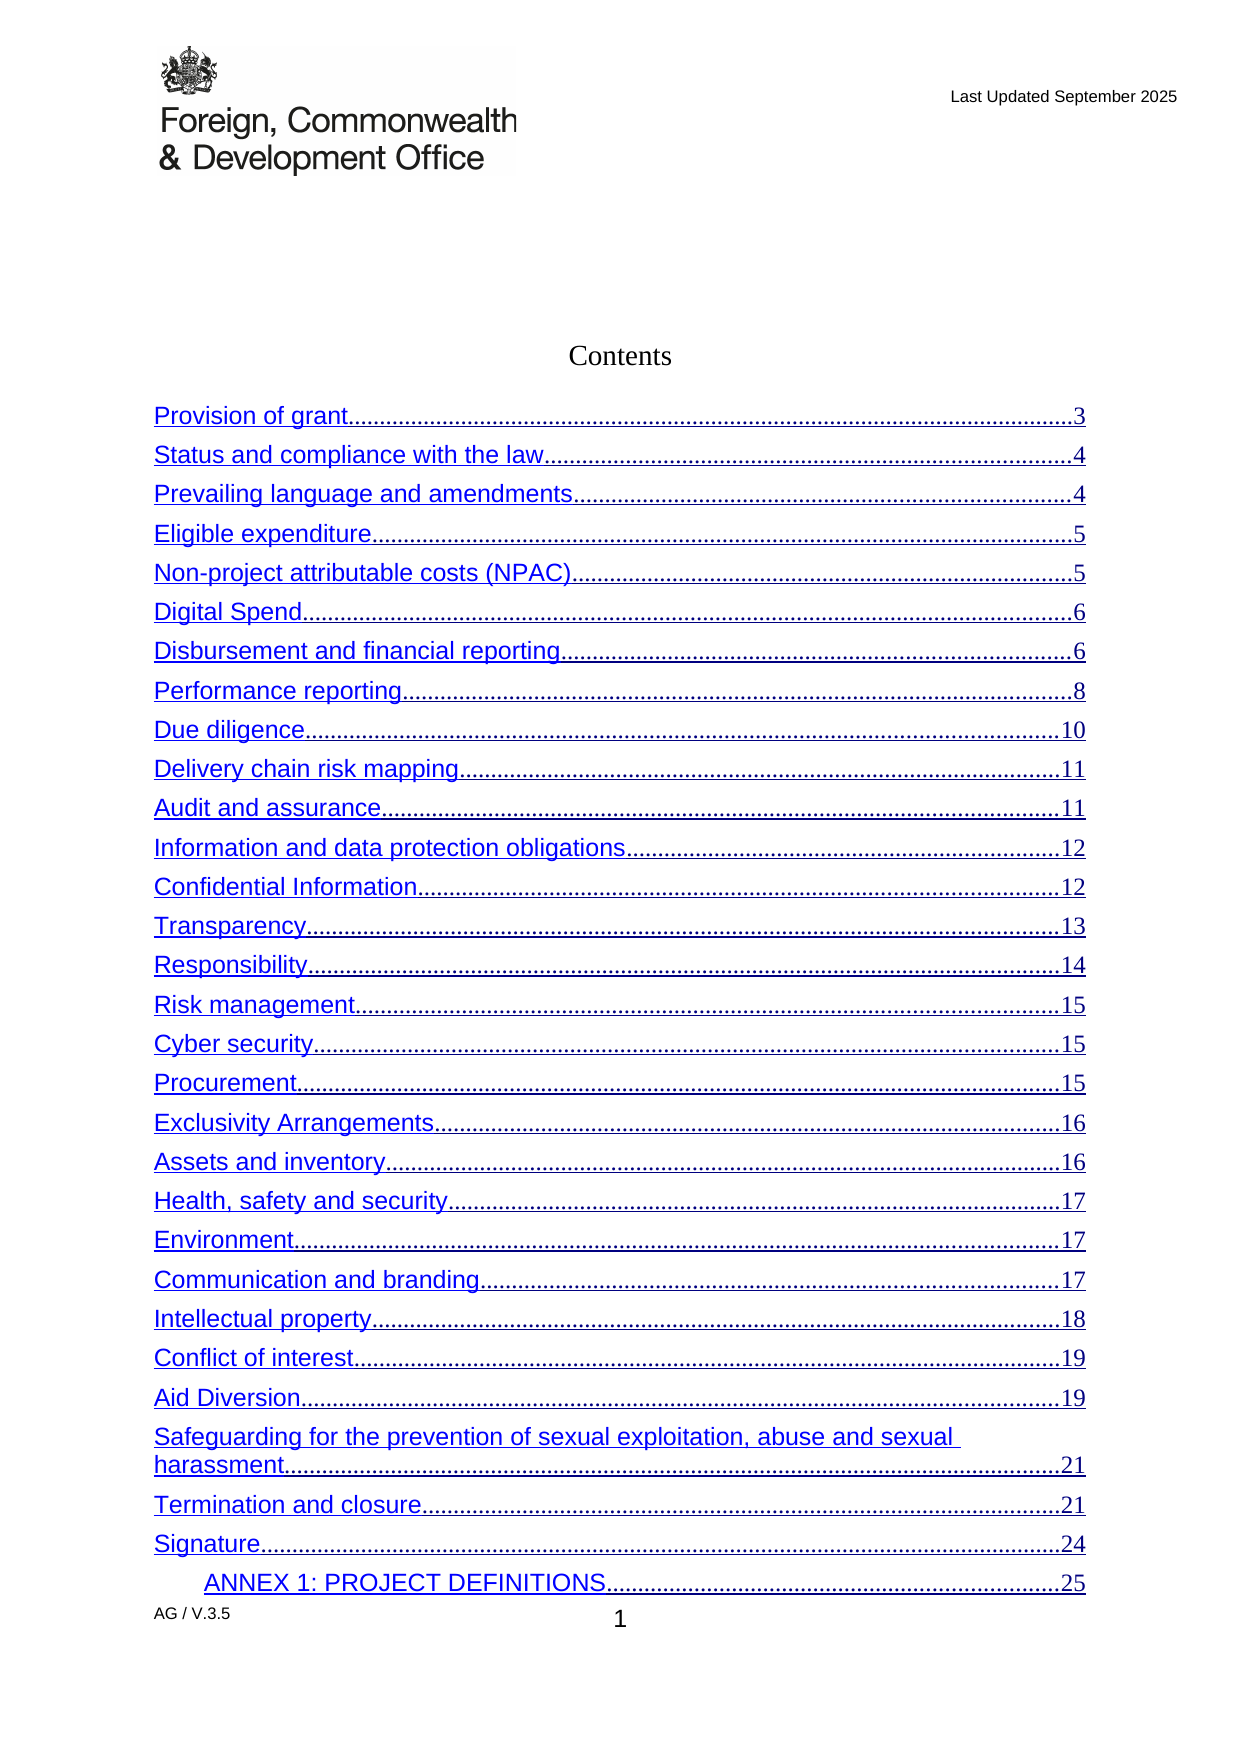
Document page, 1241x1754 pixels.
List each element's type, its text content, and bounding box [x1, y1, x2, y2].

text Termination and closure 21 [153, 1490, 1087, 1519]
text Responsibility 14 [153, 951, 1087, 979]
text Exclusivity Arrangements 16 [153, 1108, 1087, 1136]
text Eligible expenditure 5 [153, 518, 1087, 547]
text Provision of grant 3 [153, 401, 1087, 429]
text Communication and branding 17 [153, 1265, 1087, 1293]
text Status and compliance with the law 4 [153, 440, 1087, 469]
text Health, safety and security 17 [153, 1186, 1087, 1215]
text Prevailing language and amendments 4 [153, 479, 1087, 508]
text Procurement 15 [153, 1068, 1087, 1097]
text Assets and inventory 16 [153, 1147, 1087, 1176]
text Confidential Information 12 [153, 872, 1087, 901]
text Conflict of interest 19 [153, 1343, 1087, 1372]
text Due diligence 10 [153, 715, 1087, 744]
text Signature 24 [153, 1529, 1087, 1558]
text Safeguarding for the prevention of sexual exploitation, abuse and sexual harassment 21 [153, 1422, 1087, 1479]
text Risk management 15 [153, 990, 1087, 1019]
text Cyber security 15 [153, 1029, 1087, 1058]
text Digital Spend 6 [153, 597, 1087, 626]
text Information and data protection obligations 12 [153, 833, 1087, 862]
text Intellectual property 18 [153, 1304, 1087, 1333]
text Performance reporting 8 [153, 676, 1087, 704]
text Non-project attributable costs (NPAC) 5 [153, 558, 1087, 587]
text Delivery chain risk mapping 11 [153, 754, 1087, 783]
text Contents [153, 338, 1087, 372]
text Environment 17 [153, 1225, 1087, 1254]
text ANNEX 1: PROJECT DEFINITIONS 25 [203, 1568, 1087, 1597]
text Transparency 13 [153, 911, 1087, 940]
text Aid Diversion 19 [153, 1382, 1087, 1411]
text Audit and assurance 11 [153, 793, 1087, 822]
text Disbursement and financial reporting 6 [153, 636, 1087, 665]
